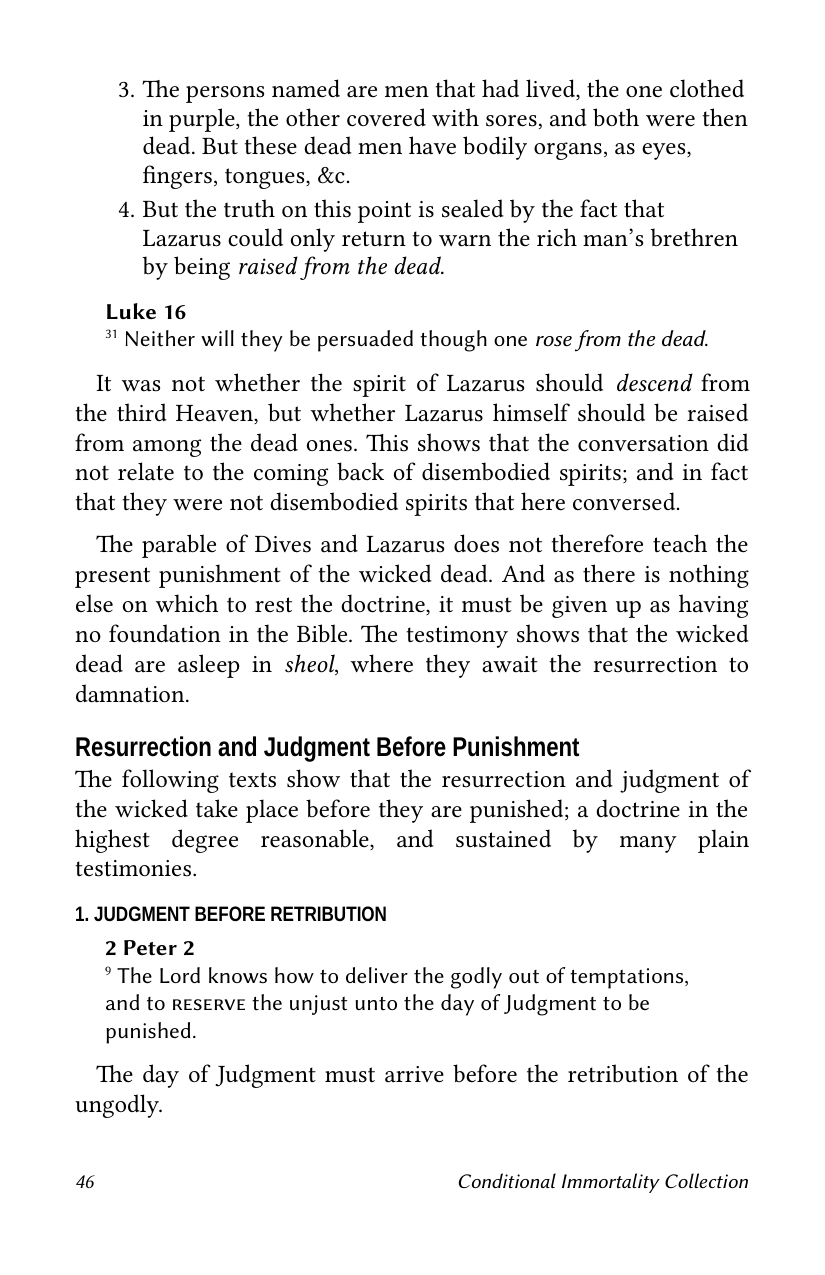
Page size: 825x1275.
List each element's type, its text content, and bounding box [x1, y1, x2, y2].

text It was not whether the spirit of Lazarus should descend from the third Heaven, but whether Lazarus himself should be raised from among the dead ones. This shows that the conversation did not relate to the coming back of disembodied spirits; and in fact that they were not disembodied spirits that here conversed. [75, 369, 750, 517]
list The persons named are men that had lived, the one clothed in purple, the other covered with sores, and both were then dead. But these dead men have bodily organs, as eyes, fingers, tongues, &c. [135, 75, 750, 189]
text 2 Peter 2 [105, 935, 750, 961]
subtitle 1. Judgment Before Retribution [75, 902, 750, 926]
subtitle Resurrection and Judgment Before Punishment [75, 731, 750, 762]
text The day of Judgment must arrive before the retribution of the ungodly. [75, 1060, 750, 1118]
text 31 Neither will they be persuaded though one rose from the dead. [105, 326, 720, 352]
text The parable of Dives and Lazarus does not therefore teach the present punishment of the wicked dead. And as there is nothing else on which to rest the doctrine, it must be given up as having no foundation in the Bible. The testimony shows that the wicked dead are asleep in sheol, where they await the resurrection to damnation. [75, 530, 750, 708]
text 9 The Lord knows how to deliver the godly out of temptations, and to RESERVE the unjust unto the day of Judgment to be punished. [105, 963, 720, 1044]
text Luke 16 [105, 299, 750, 325]
text The following texts show that the resurrection and judgment of the wicked take place before they are punished; a doctrine in the highest degree reasonable, and sustained by many plain testimonies. [75, 765, 750, 883]
list But the truth on this point is sealed by the fact that Lazarus could only return to warn the rich man’s brethren by being raised from the dead. [135, 195, 750, 281]
